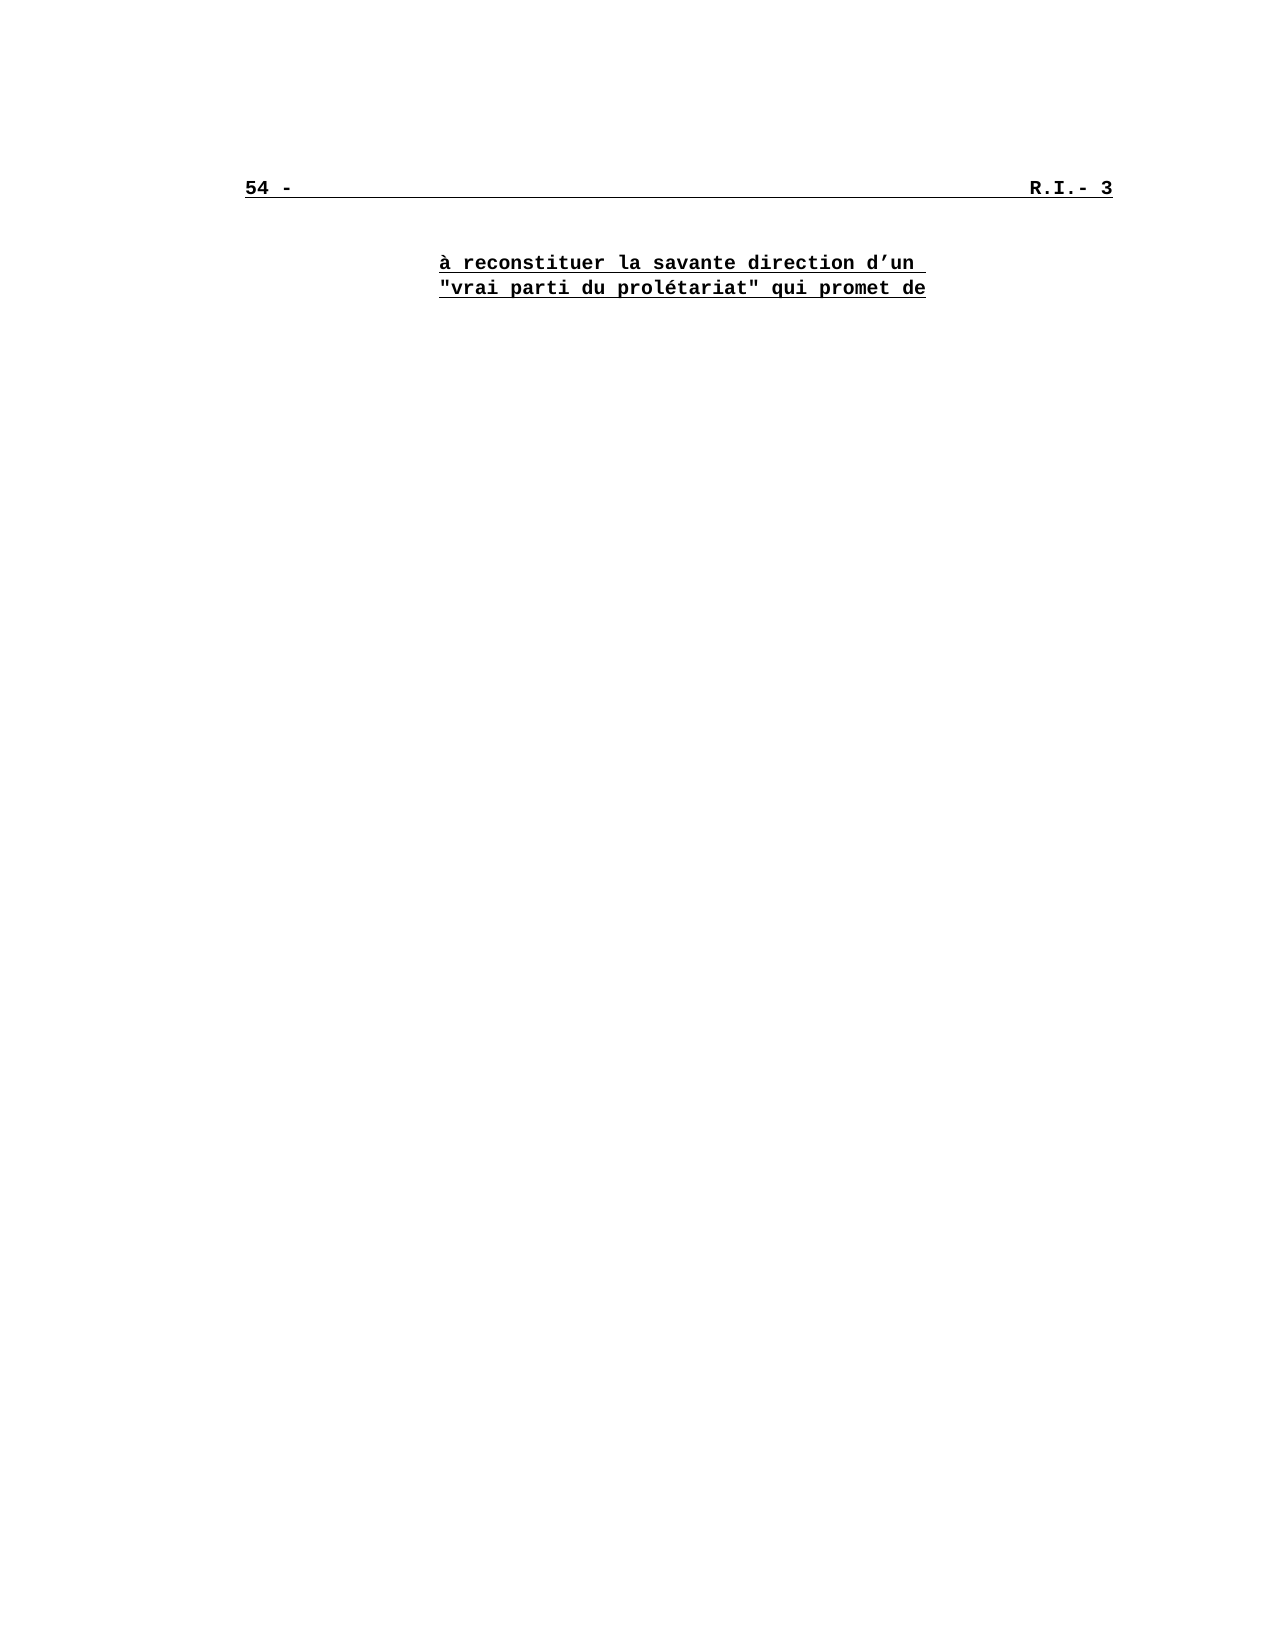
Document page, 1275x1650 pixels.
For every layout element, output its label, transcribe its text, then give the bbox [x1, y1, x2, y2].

text à reconstituer la savante direction d’un "vrai parti du prolétariat" qui promet de [378, 250, 969, 300]
